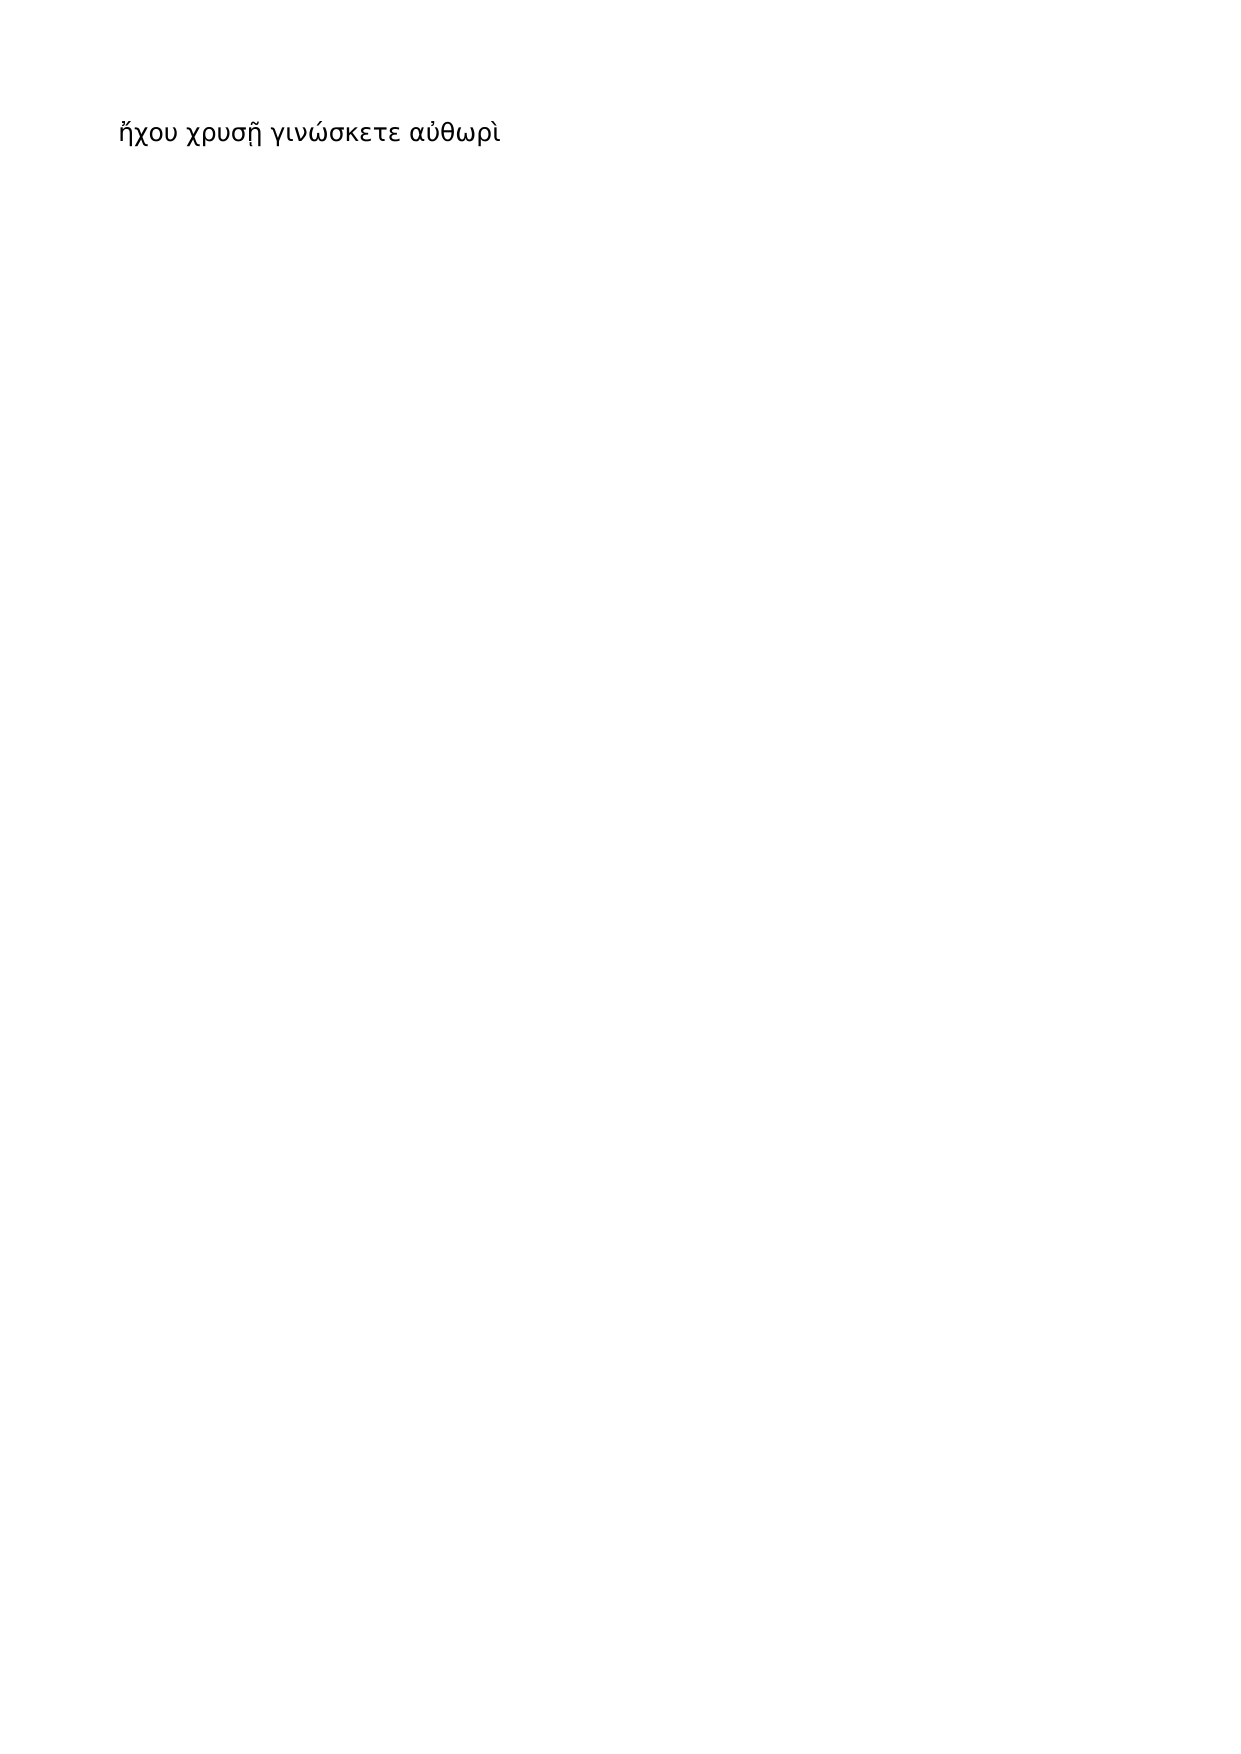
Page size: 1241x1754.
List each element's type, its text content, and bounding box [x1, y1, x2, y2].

text ἤχου χρυσῇ γινώσκετε αὐθωρὶ [118, 118, 1122, 147]
